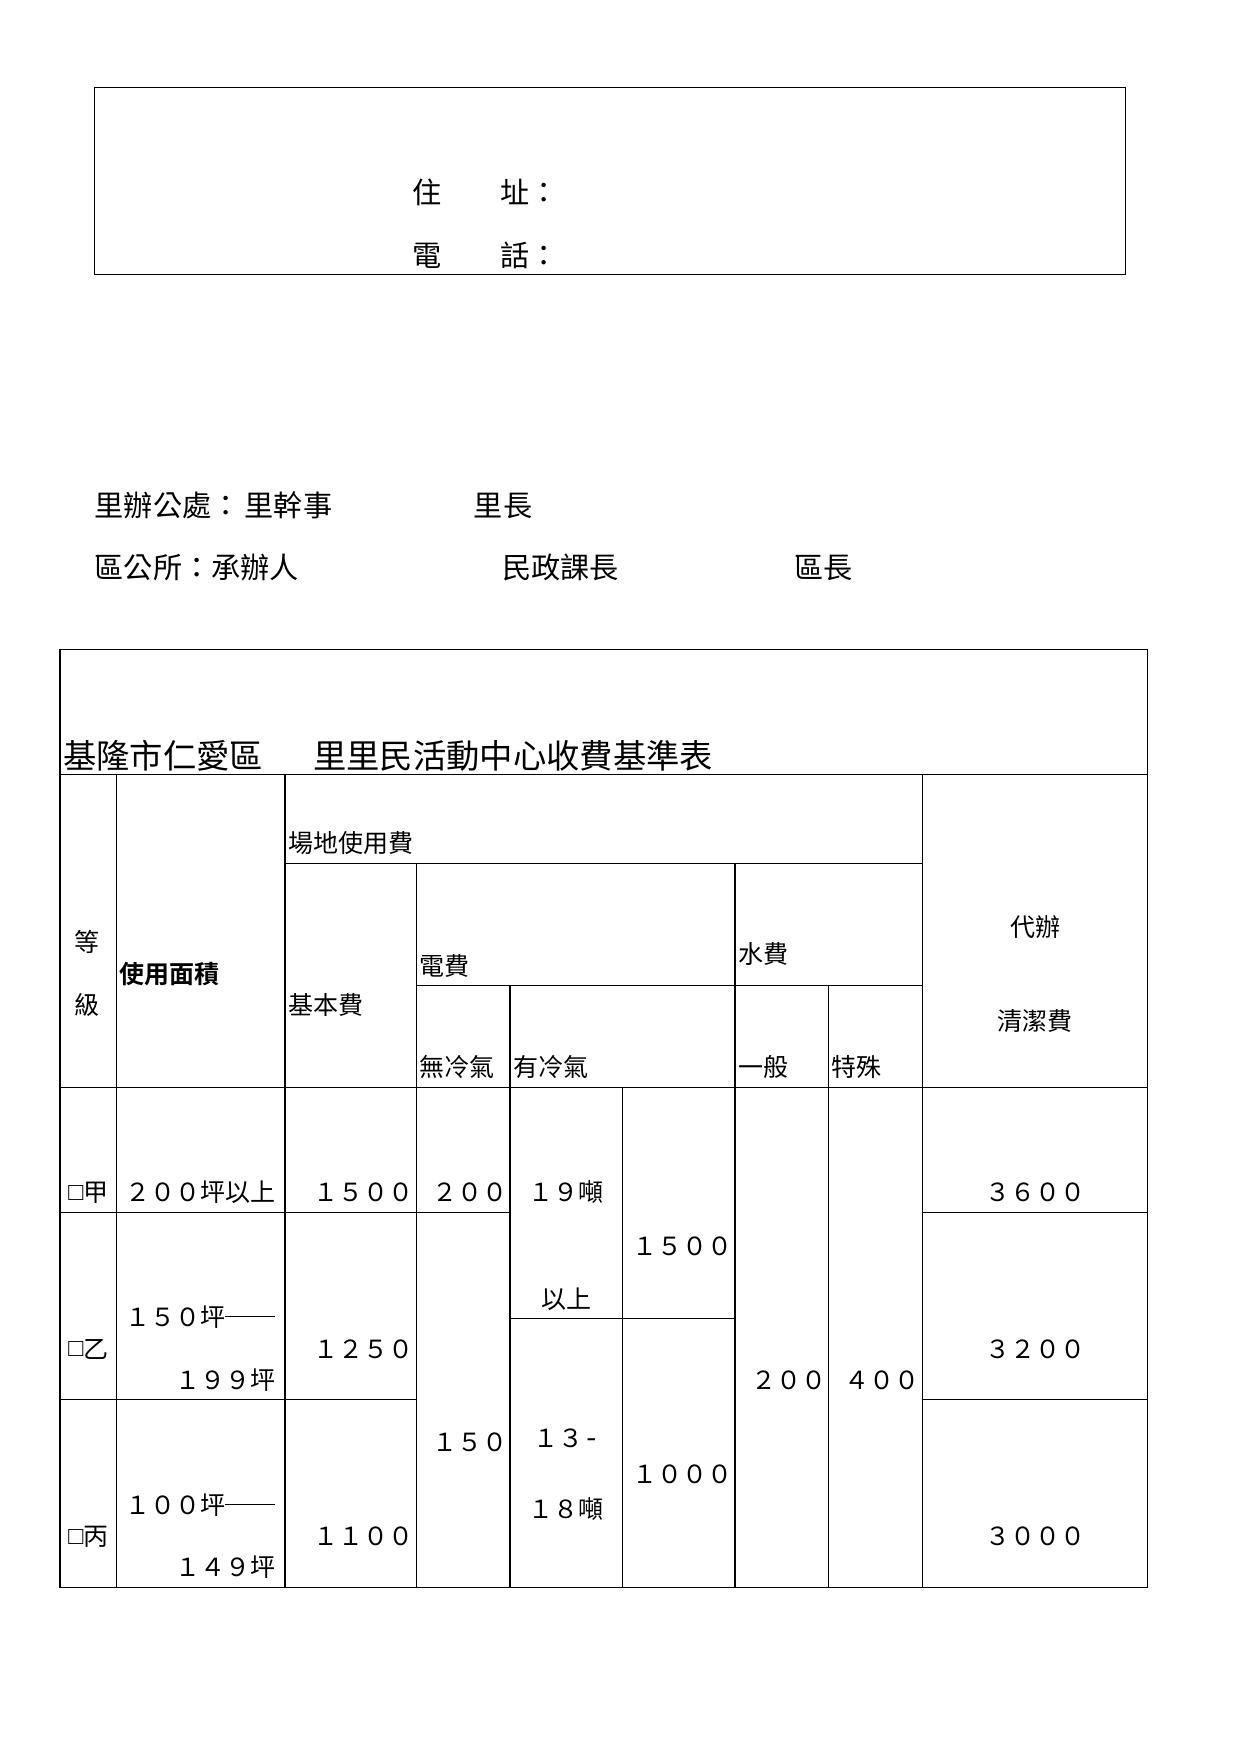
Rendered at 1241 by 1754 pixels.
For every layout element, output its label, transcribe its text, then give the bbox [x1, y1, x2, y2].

table_cell １５０ [417, 1213, 509, 1587]
table_cell ２００坪以上 [117, 1088, 284, 1212]
table_cell 基本費 [286, 864, 416, 1087]
table_cell １０００ [623, 1319, 734, 1587]
table_cell 場地使用費 [286, 775, 922, 863]
table_cell 一般 [736, 986, 828, 1087]
table_cell 代辦 清潔費 [923, 775, 1147, 1087]
table_cell 等級 [61, 775, 116, 1087]
table_cell １１００ [286, 1400, 416, 1587]
table_cell ３６００ [923, 1088, 1147, 1212]
table_cell 水費 [736, 864, 922, 985]
table_header 基隆市仁愛區 里里民活動中心收費基準表 [61, 650, 1147, 774]
table_cell ３０００ [923, 1400, 1147, 1587]
table_cell ３２００ [923, 1213, 1147, 1399]
table_cell １９噸 以上 [511, 1088, 622, 1318]
table_cell ２００ [736, 1088, 828, 1587]
text 里辦公處： 里幹事 里長 [94, 462, 1175, 524]
table_cell 有冷氣 [511, 986, 734, 1087]
table_cell 無冷氣 [417, 986, 509, 1087]
table_cell １００坪── １４９坪 [117, 1400, 284, 1587]
table_cell □甲 [61, 1088, 116, 1212]
table_cell 使用面積 [117, 775, 284, 1087]
table_cell １２５０ [286, 1213, 416, 1399]
table_cell １５０坪──１９９坪 [117, 1213, 284, 1399]
table_cell 特殊 [829, 986, 922, 1087]
table_cell □乙 [61, 1213, 116, 1399]
table_cell ２００ [417, 1088, 509, 1212]
table_cell １３- １８噸 [511, 1319, 622, 1587]
table_cell １５００ [286, 1088, 416, 1212]
table_cell 住 址： 電 話： [95, 88, 1125, 274]
table_cell １５００ [623, 1088, 734, 1318]
text 區公所：承辦人 民政課長 區長 [94, 524, 1175, 587]
table_cell ４００ [829, 1088, 922, 1587]
table_cell □丙 [61, 1400, 116, 1587]
table_cell 電費 [417, 864, 734, 985]
